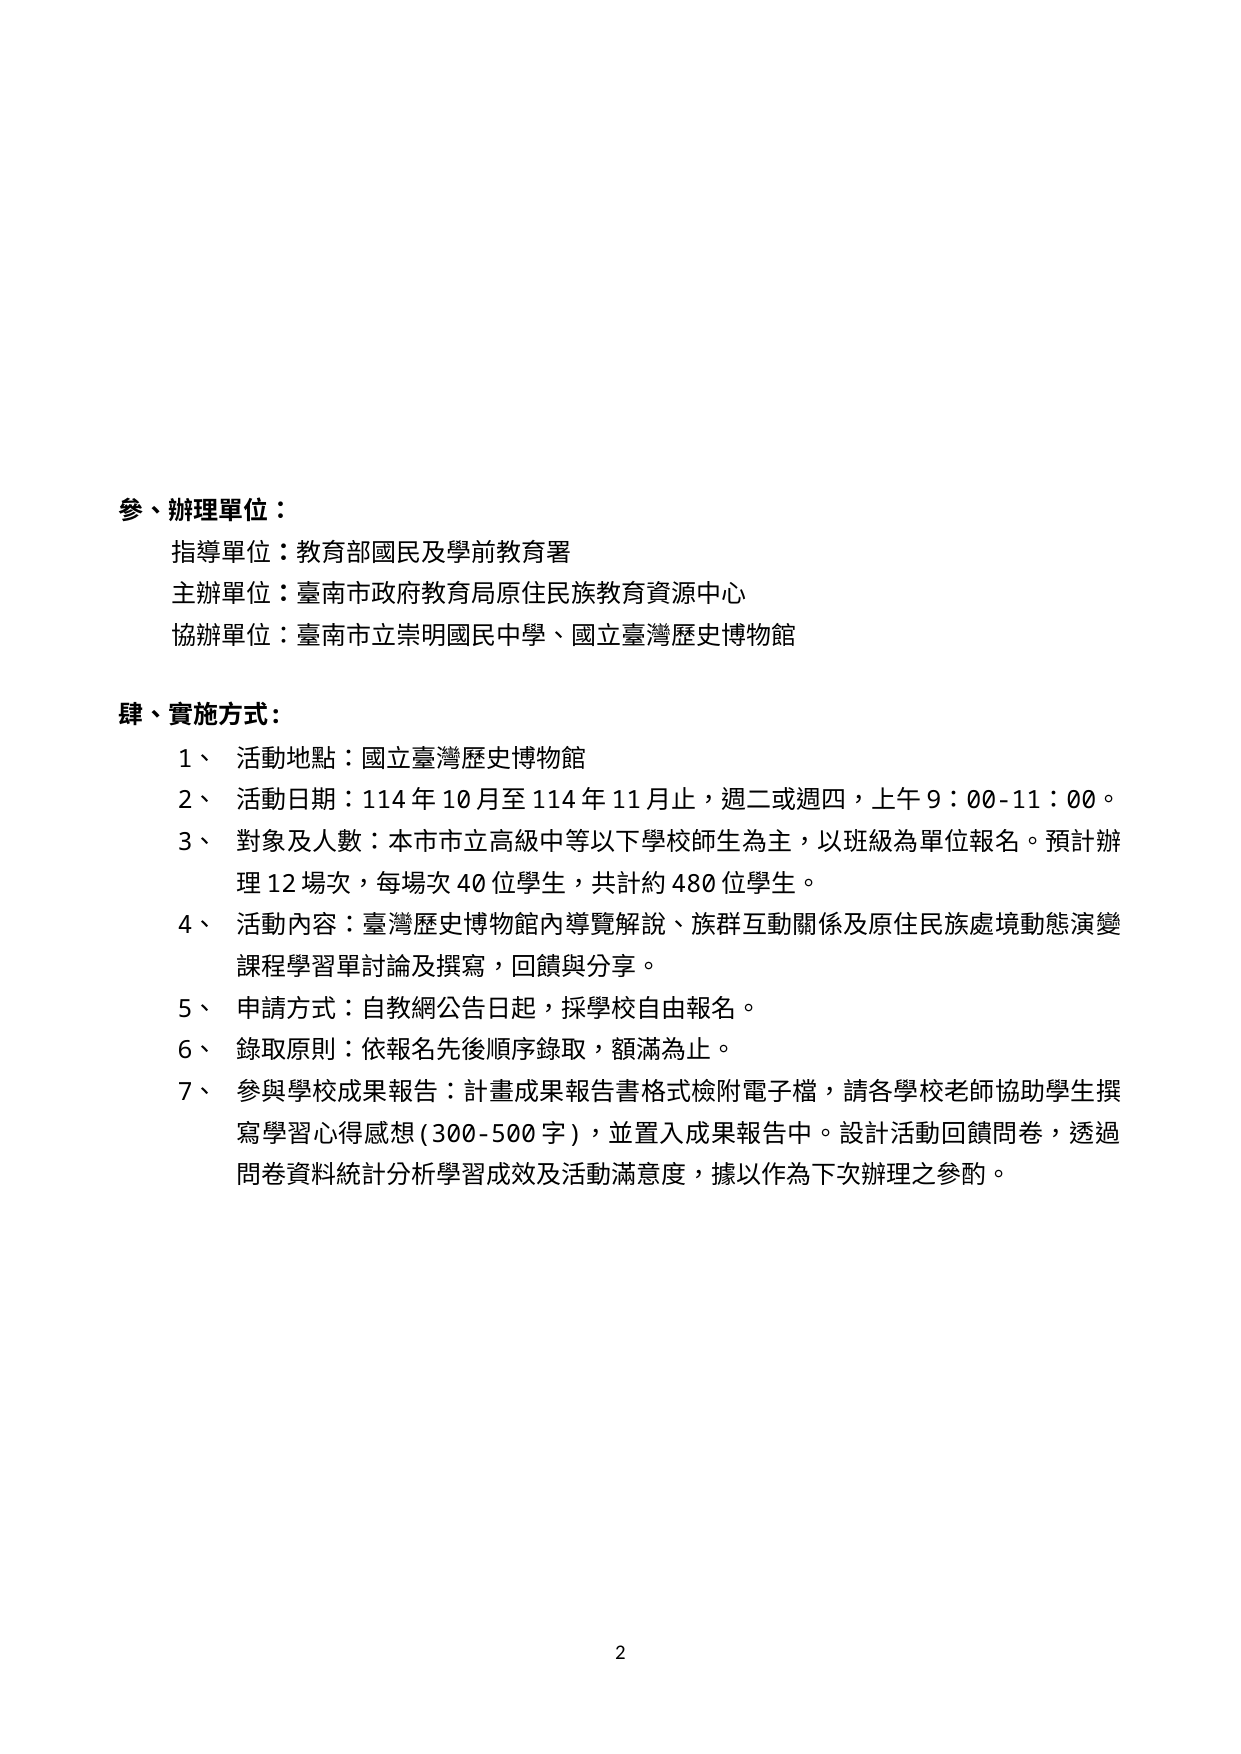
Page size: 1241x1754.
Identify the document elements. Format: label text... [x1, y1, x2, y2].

text 主辦單位：臺南市政府教育局原住民族教育資源中心 [171, 569, 1122, 611]
text 指導單位：教育部國民及學前教育署 [171, 528, 1122, 569]
list 對象及人數：本市市立高級中等以下學校師生為主，以班級為單位報名。預計辦理12場次，每場次40位學生，共計約480位學生。 [177, 817, 1122, 901]
text 協辦單位：臺南市立崇明國民中學、國立臺灣歷史博物館 [171, 611, 1122, 653]
list 活動地點：國立臺灣歷史博物館 [177, 734, 1122, 776]
list 活動內容：臺灣歷史博物館內導覽解說、族群互動關係及原住民族處境動態演變、課程學習單討論及撰寫，回饋與分享。 [177, 901, 1122, 984]
list 錄取原則：依報名先後順序錄取，額滿為止。 [177, 1026, 1122, 1067]
list 參與學校成果報告：計畫成果報告書格式檢附電子檔，請各學校老師協助學生撰寫學習心得感想(300-500字)，並置入成果報告中。設計活動回饋問卷，透過問卷資料統計分析學習成效及活動滿意度，據以作為下次辦理之參酌。 [177, 1067, 1122, 1192]
text 肆、實施方式: [118, 671, 1122, 734]
text 參、辦理單位： [118, 486, 1147, 528]
list 活動日期：114年10月至114年11月止，週二或週四，上午9：00-11：00。 [177, 776, 1122, 817]
list 申請方式：自教網公告日起，採學校自由報名。 [177, 984, 1122, 1026]
